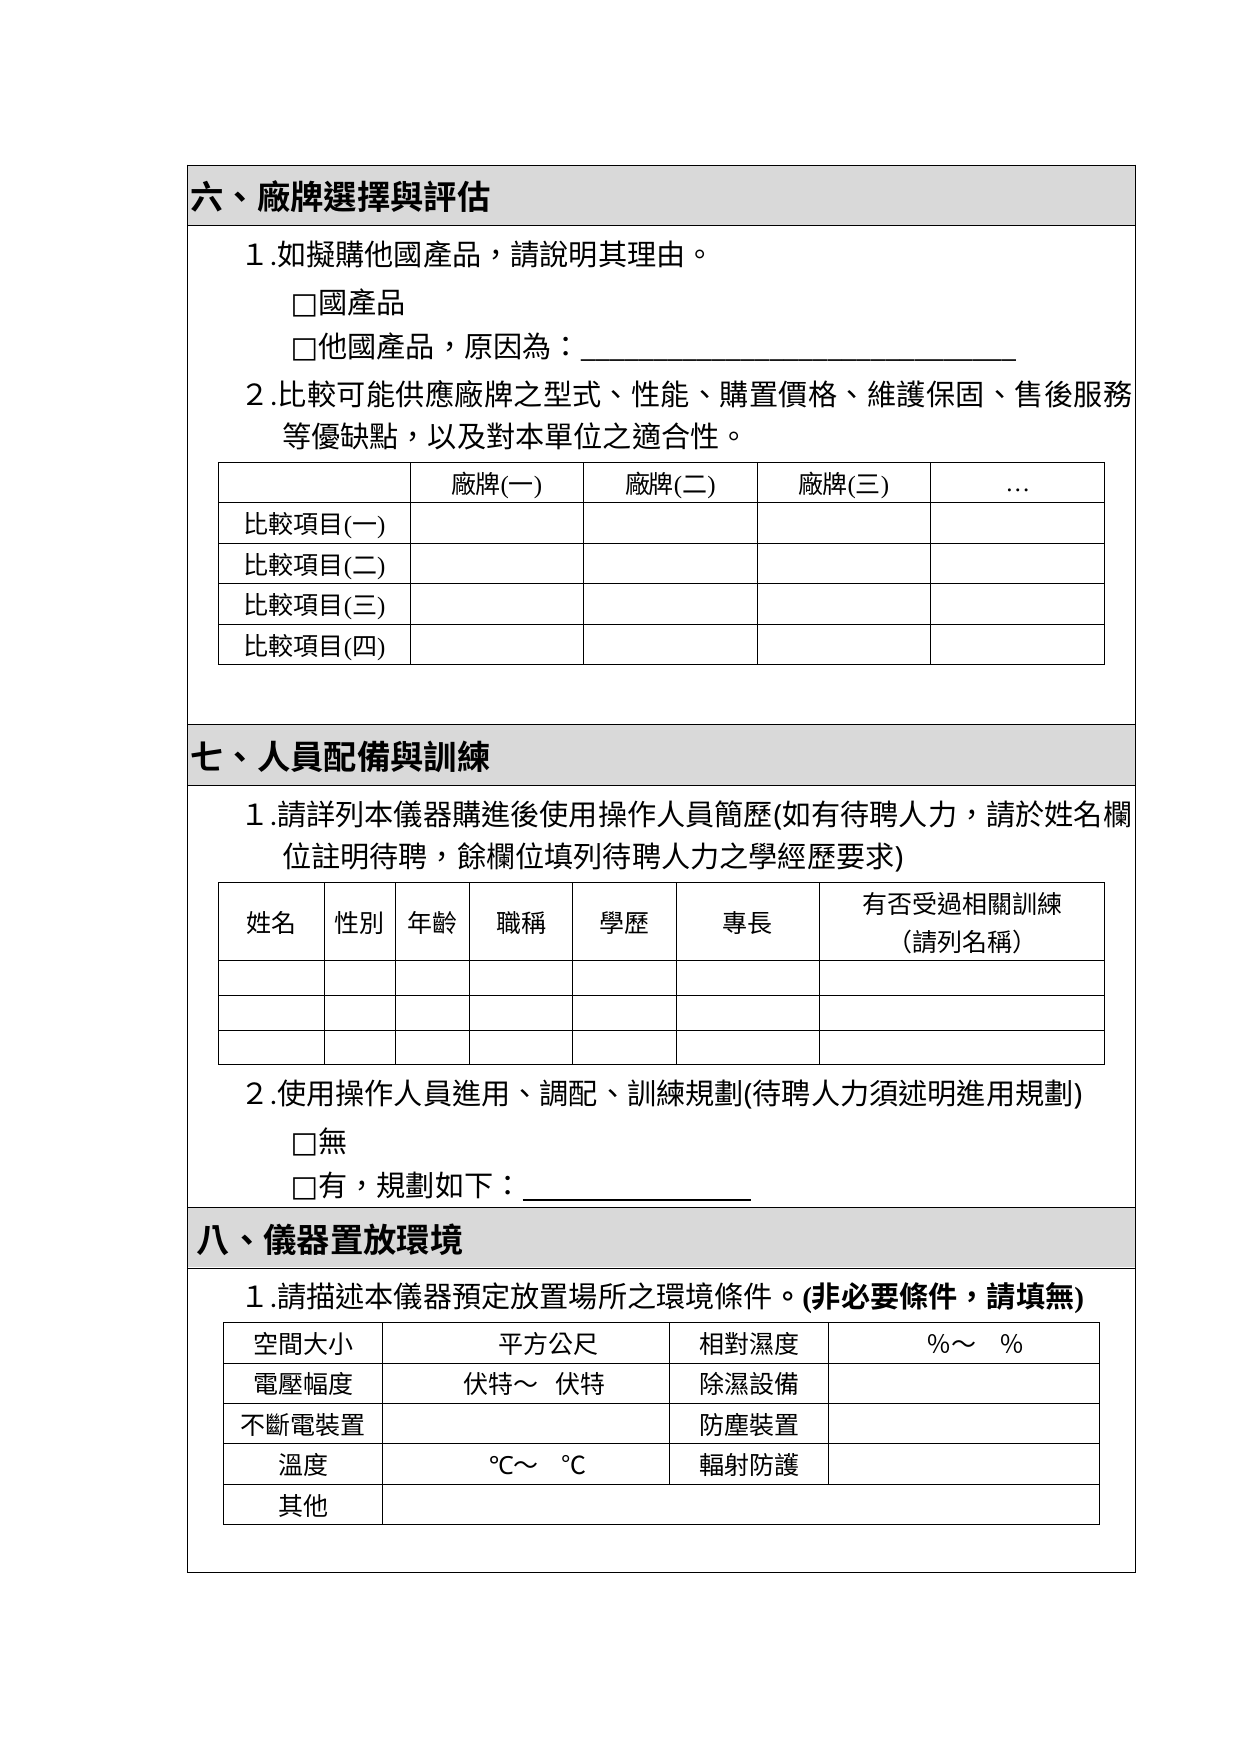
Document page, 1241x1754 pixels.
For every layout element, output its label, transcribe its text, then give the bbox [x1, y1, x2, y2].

table_header 平方公尺 [383, 1323, 669, 1362]
table_header 廠牌(三) [758, 463, 930, 502]
table_cell 八、儀器置放環境 [188, 1208, 1135, 1267]
table_cell 防塵裝置 [670, 1404, 828, 1443]
table_cell [411, 503, 583, 543]
table_cell [820, 961, 1104, 995]
table_cell [325, 1031, 395, 1064]
table_cell １.如擬購他國產品，請說明其理由。 □國產品 □他國產品，原因為：______________________________ ２.比較可能供應廠牌之型式、性能、購置價格、維護保固、售後服務等優缺點，以及對本單位之適合性。 [188, 226, 1135, 724]
table_cell １.請描述本儀器預定放置場所之環境條件。(非必要條件，請填無) [188, 1269, 1135, 1572]
table_cell [584, 584, 757, 623]
table_cell [931, 584, 1104, 623]
table_cell 伏特～ 伏特 [383, 1364, 669, 1403]
table_cell [677, 996, 819, 1029]
table_header [219, 463, 410, 502]
table_cell [573, 1031, 676, 1064]
table_cell [758, 544, 930, 583]
table_cell [829, 1444, 1099, 1484]
table_cell [411, 544, 583, 583]
table_cell [584, 625, 757, 664]
table_cell [470, 996, 572, 1029]
table_header 年齡 [396, 883, 469, 960]
table_cell [573, 961, 676, 995]
table_cell 輻射防護 [670, 1444, 828, 1484]
table_cell [470, 1031, 572, 1064]
table_cell 溫度 [224, 1444, 382, 1484]
table_cell [758, 625, 930, 664]
table_cell [219, 996, 324, 1029]
table_header 有否受過相關訓練 （請列名稱） [820, 883, 1104, 960]
table_cell 比較項目(一) [219, 503, 410, 543]
table_cell [584, 503, 757, 543]
table_cell 七、人員配備與訓練 [188, 725, 1135, 785]
table_cell [383, 1485, 1099, 1524]
table_cell [396, 961, 469, 995]
table_cell １.請詳列本儀器購進後使用操作人員簡歷(如有待聘人力，請於姓名欄位註明待聘，餘欄位填列待聘人力之學經歷要求) ２.使用操作人員進用、調配、訓練規劃(待聘人力須述明進用規劃) □無 □有，規劃如下： [188, 786, 1135, 1207]
table_cell 比較項目(三) [219, 584, 410, 623]
table_header … [931, 463, 1104, 502]
table_cell [325, 961, 395, 995]
table_header 學歷 [573, 883, 676, 960]
table_cell [219, 961, 324, 995]
table_cell [820, 1031, 1104, 1064]
table_cell [383, 1404, 669, 1443]
table_header 相對濕度 [670, 1323, 828, 1362]
table_cell [396, 1031, 469, 1064]
table_cell [829, 1364, 1099, 1403]
table_cell [677, 961, 819, 995]
table_cell [931, 503, 1104, 543]
table_cell 其他 [224, 1485, 382, 1524]
table_cell [820, 996, 1104, 1029]
table_header 職稱 [470, 883, 572, 960]
table_cell [677, 1031, 819, 1064]
table_cell [931, 625, 1104, 664]
table_cell [829, 1404, 1099, 1443]
table_cell 除濕設備 [670, 1364, 828, 1403]
table_cell 電壓幅度 [224, 1364, 382, 1403]
table_cell [411, 584, 583, 623]
table_header 空間大小 [224, 1323, 382, 1362]
table_cell [325, 996, 395, 1029]
table_cell [411, 625, 583, 664]
table_header 廠牌(一) [411, 463, 583, 502]
table_cell [219, 1031, 324, 1064]
table_cell [470, 961, 572, 995]
table_cell 比較項目(四) [219, 625, 410, 664]
table_cell [584, 544, 757, 583]
table_cell 六、廠牌選擇與評估 [188, 166, 1135, 225]
table_cell 比較項目(二) [219, 544, 410, 583]
table_header 廠牌(二) [584, 463, 757, 502]
table_cell ℃～ ℃ [383, 1444, 669, 1484]
table_cell [758, 584, 930, 623]
table_header ％～ ％ [829, 1323, 1099, 1362]
table_cell [396, 996, 469, 1029]
table_header 性別 [325, 883, 395, 960]
table_cell [758, 503, 930, 543]
table_cell [573, 996, 676, 1029]
table_cell [931, 544, 1104, 583]
table_cell 不斷電裝置 [224, 1404, 382, 1443]
table_header 專長 [677, 883, 819, 960]
table_header 姓名 [219, 883, 324, 960]
